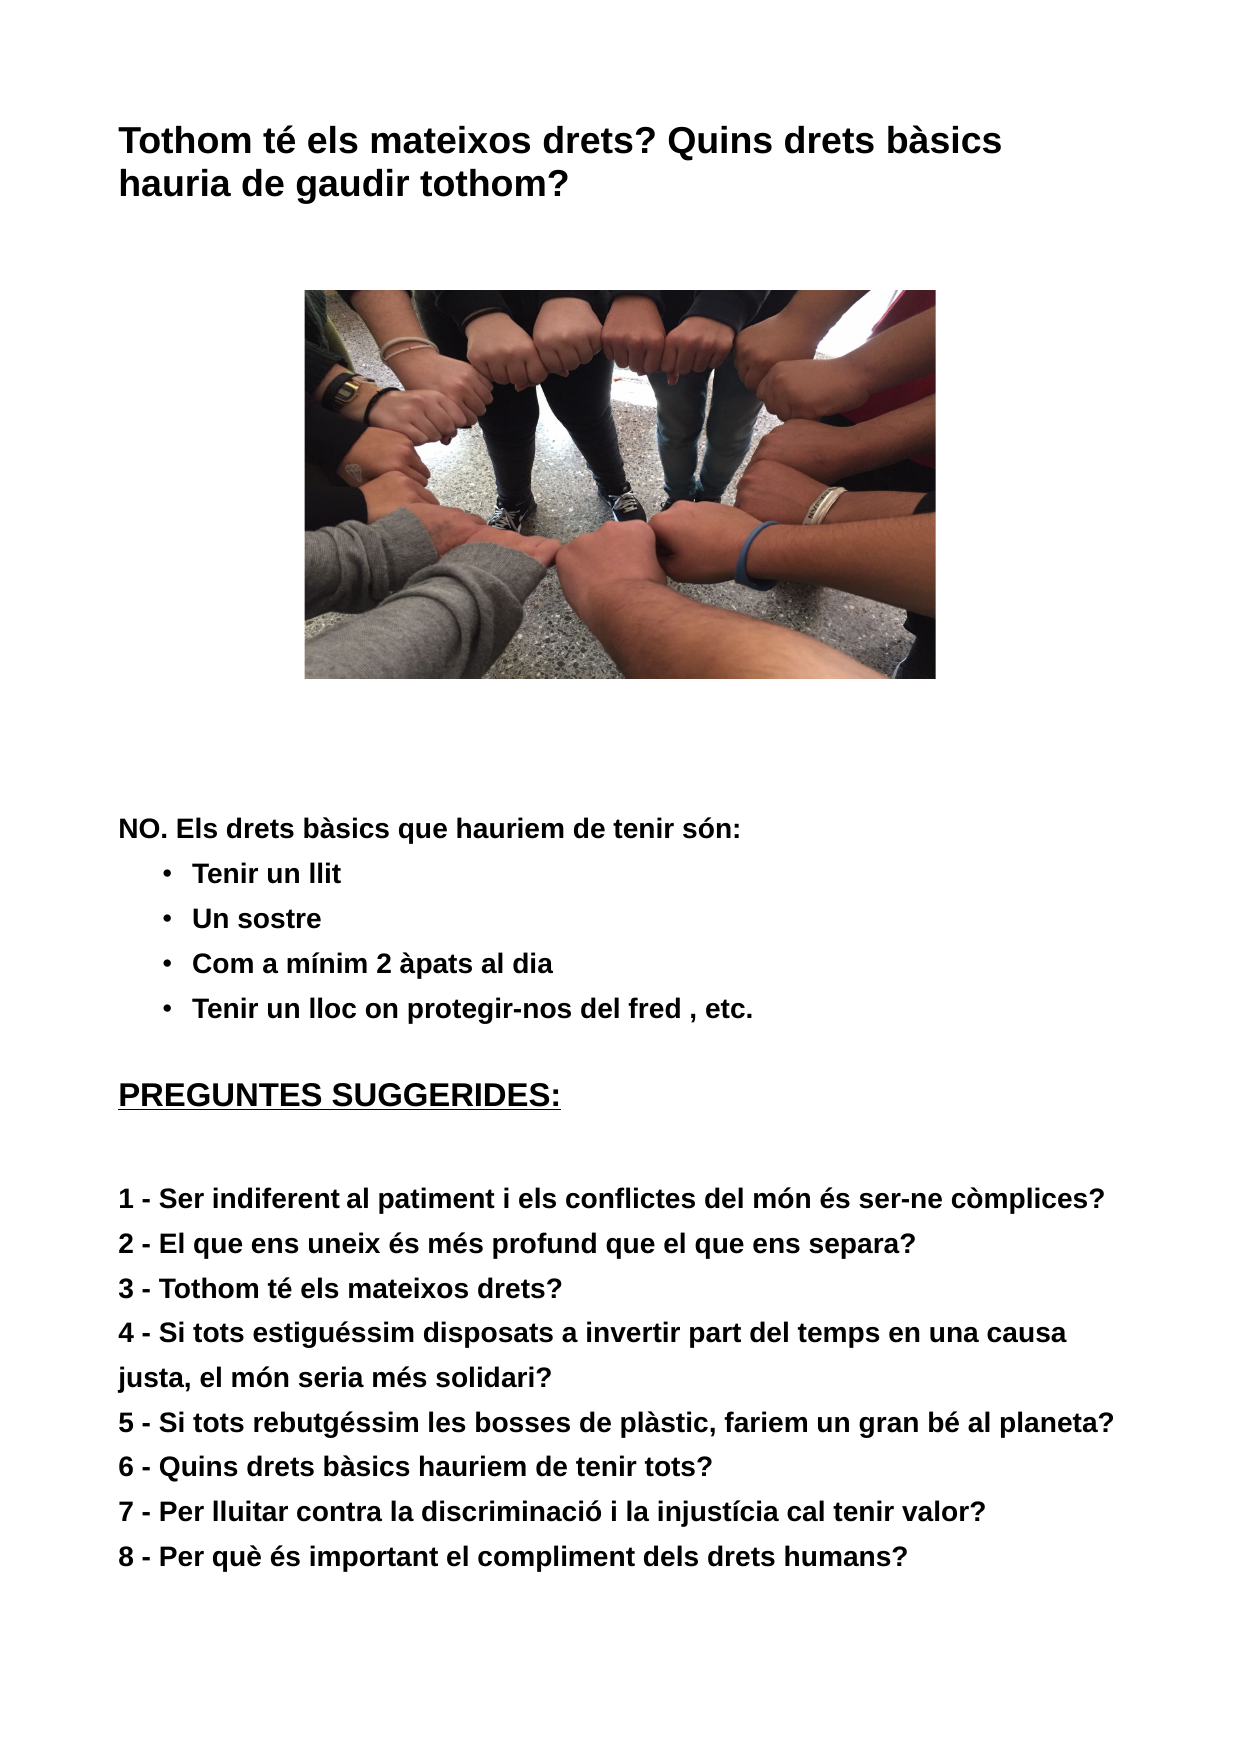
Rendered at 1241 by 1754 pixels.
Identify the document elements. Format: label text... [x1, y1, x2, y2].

text PREGUNTES SUGGERIDES: [118, 1076, 1122, 1114]
list Tenir un llit [162, 857, 1122, 889]
text 1 - Ser indiferent al patiment i els conflictes del món és ser-ne còmplices? [118, 1182, 1122, 1214]
list Un sostre [162, 902, 1122, 934]
text 5 - Si tots rebutgéssim les bosses de plàstic, fariem un gran bé al planeta? [118, 1406, 1122, 1438]
text 8 - Per què és important el compliment dels drets humans? [118, 1540, 1122, 1572]
text 6 - Quins drets bàsics hauriem de tenir tots? [118, 1450, 1122, 1483]
text 7 - Per lluitar contra la discriminació i la injustícia cal tenir valor? [118, 1495, 1122, 1527]
text NO. Els drets bàsics que hauriem de tenir són: [118, 812, 1122, 844]
list Tenir un lloc on protegir-nos del fred , etc. [162, 992, 1122, 1024]
text 2 - El que ens uneix és més profund que el que ens separa? [118, 1227, 1122, 1259]
picture [304, 290, 936, 679]
text 4 - Si tots estiguéssim disposats a invertir part del temps en una causa justa, el món seria més solidari? [118, 1316, 1122, 1393]
text Tothom té els mateixos drets? Quins drets bàsics hauria de gaudir tothom? [118, 118, 1122, 204]
text 3 - Tothom té els mateixos drets? [118, 1272, 1122, 1304]
list Com a mínim 2 àpats al dia [162, 947, 1122, 979]
